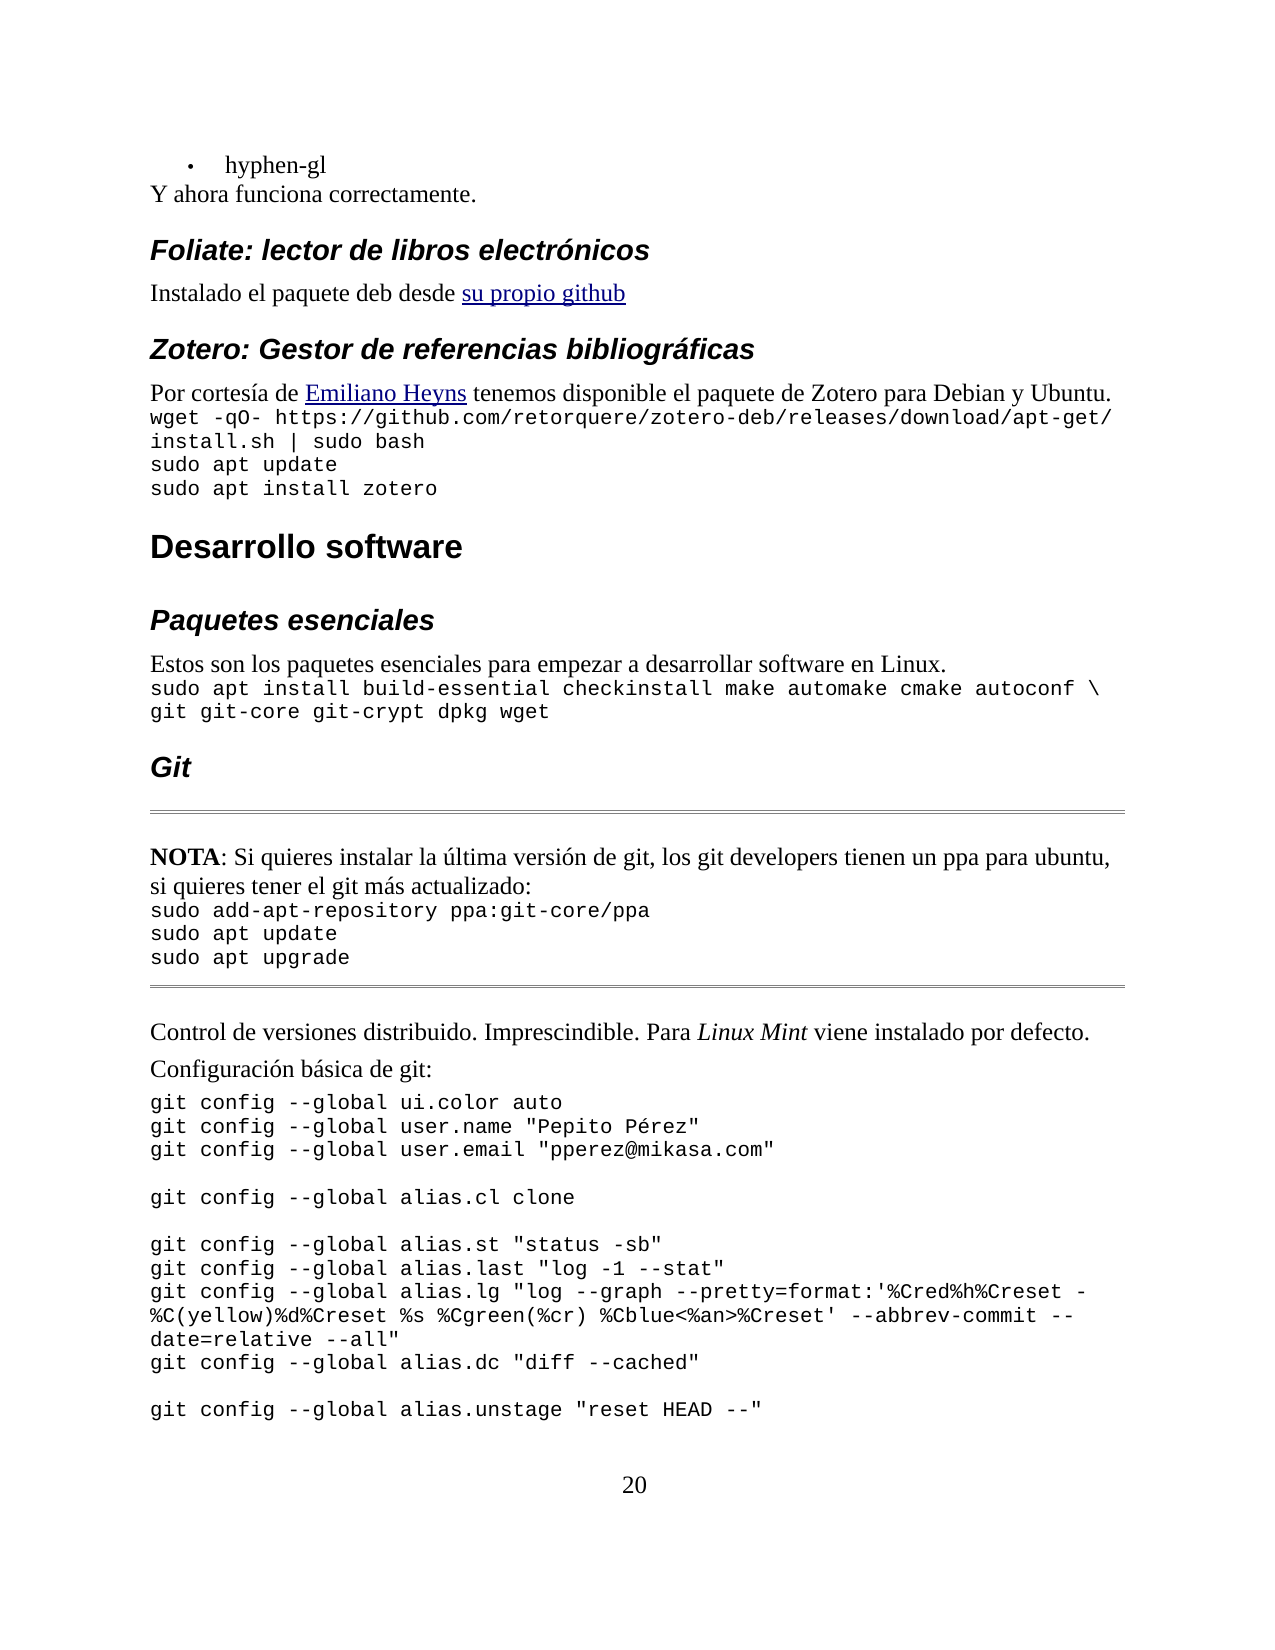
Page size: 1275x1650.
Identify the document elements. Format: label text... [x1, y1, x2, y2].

text sudo apt install zotero [150, 478, 1125, 502]
text git config --global user.name "Pepito Pérez" [150, 1116, 1125, 1139]
text git config --global ui.color auto [150, 1092, 1125, 1116]
text git config --global alias.cl clone [150, 1187, 1125, 1210]
subtitle Zotero: Gestor de referencias bibliográficas [150, 332, 1125, 366]
text git config --global alias.last "log -1 --stat" [150, 1258, 1125, 1281]
subtitle Git [150, 750, 1125, 783]
text sudo apt upgrade [150, 947, 1125, 971]
subtitle Paquetes esenciales [150, 603, 1125, 636]
text git config --global alias.unstage "reset HEAD --" [150, 1399, 1125, 1423]
text sudo apt install build-essential checkinstall make automake cmake autoconf \ [150, 678, 1125, 701]
text git config --global alias.lg "log --graph --pretty=format:'%Cred%h%Creset -%C(yellow)%d%Creset %s %Cgreen(%cr) %Cblue<%an>%Creset' --abbrev-commit --date=relative --all" [150, 1281, 1125, 1352]
text Control de versiones distribuido. Imprescindible. Para Linux Mint viene instalado por defecto. [150, 1017, 1125, 1045]
text wget -qO- https://github.com/retorquere/zotero-deb/releases/download/apt-get/install.sh | sudo bash [150, 407, 1125, 454]
subtitle Desarrollo software [150, 527, 1125, 565]
text Configuración básica de git: [150, 1054, 1125, 1083]
text git config --global user.email "pperez@mikasa.com" [150, 1139, 1125, 1163]
text sudo add-apt-repository ppa:git-core/ppa [150, 899, 1125, 923]
text Instalado el paquete deb desde su propio github [150, 278, 1125, 307]
text sudo apt update [150, 923, 1125, 947]
text git config --global alias.dc "diff --cached" [150, 1352, 1125, 1376]
subtitle Foliate: lector de libros electrónicos [150, 232, 1125, 266]
text Y ahora funciona correctamente. [150, 179, 1125, 207]
text NOTA: Si quieres instalar la última versión de git, los git developers tienen un ppa para ubuntu, si quieres tener el git más actualizado: [150, 842, 1125, 899]
text sudo apt update [150, 454, 1125, 478]
list hyphen-gl [187, 150, 1125, 179]
text Por cortesía de Emiliano Heyns tenemos disponible el paquete de Zotero para Debian y Ubuntu. [150, 378, 1125, 407]
text git config --global alias.st "status -sb" [150, 1234, 1125, 1258]
text Estos son los paquetes esenciales para empezar a desarrollar software en Linux. [150, 649, 1125, 678]
text git git-core git-crypt dpkg wget [150, 701, 1125, 725]
